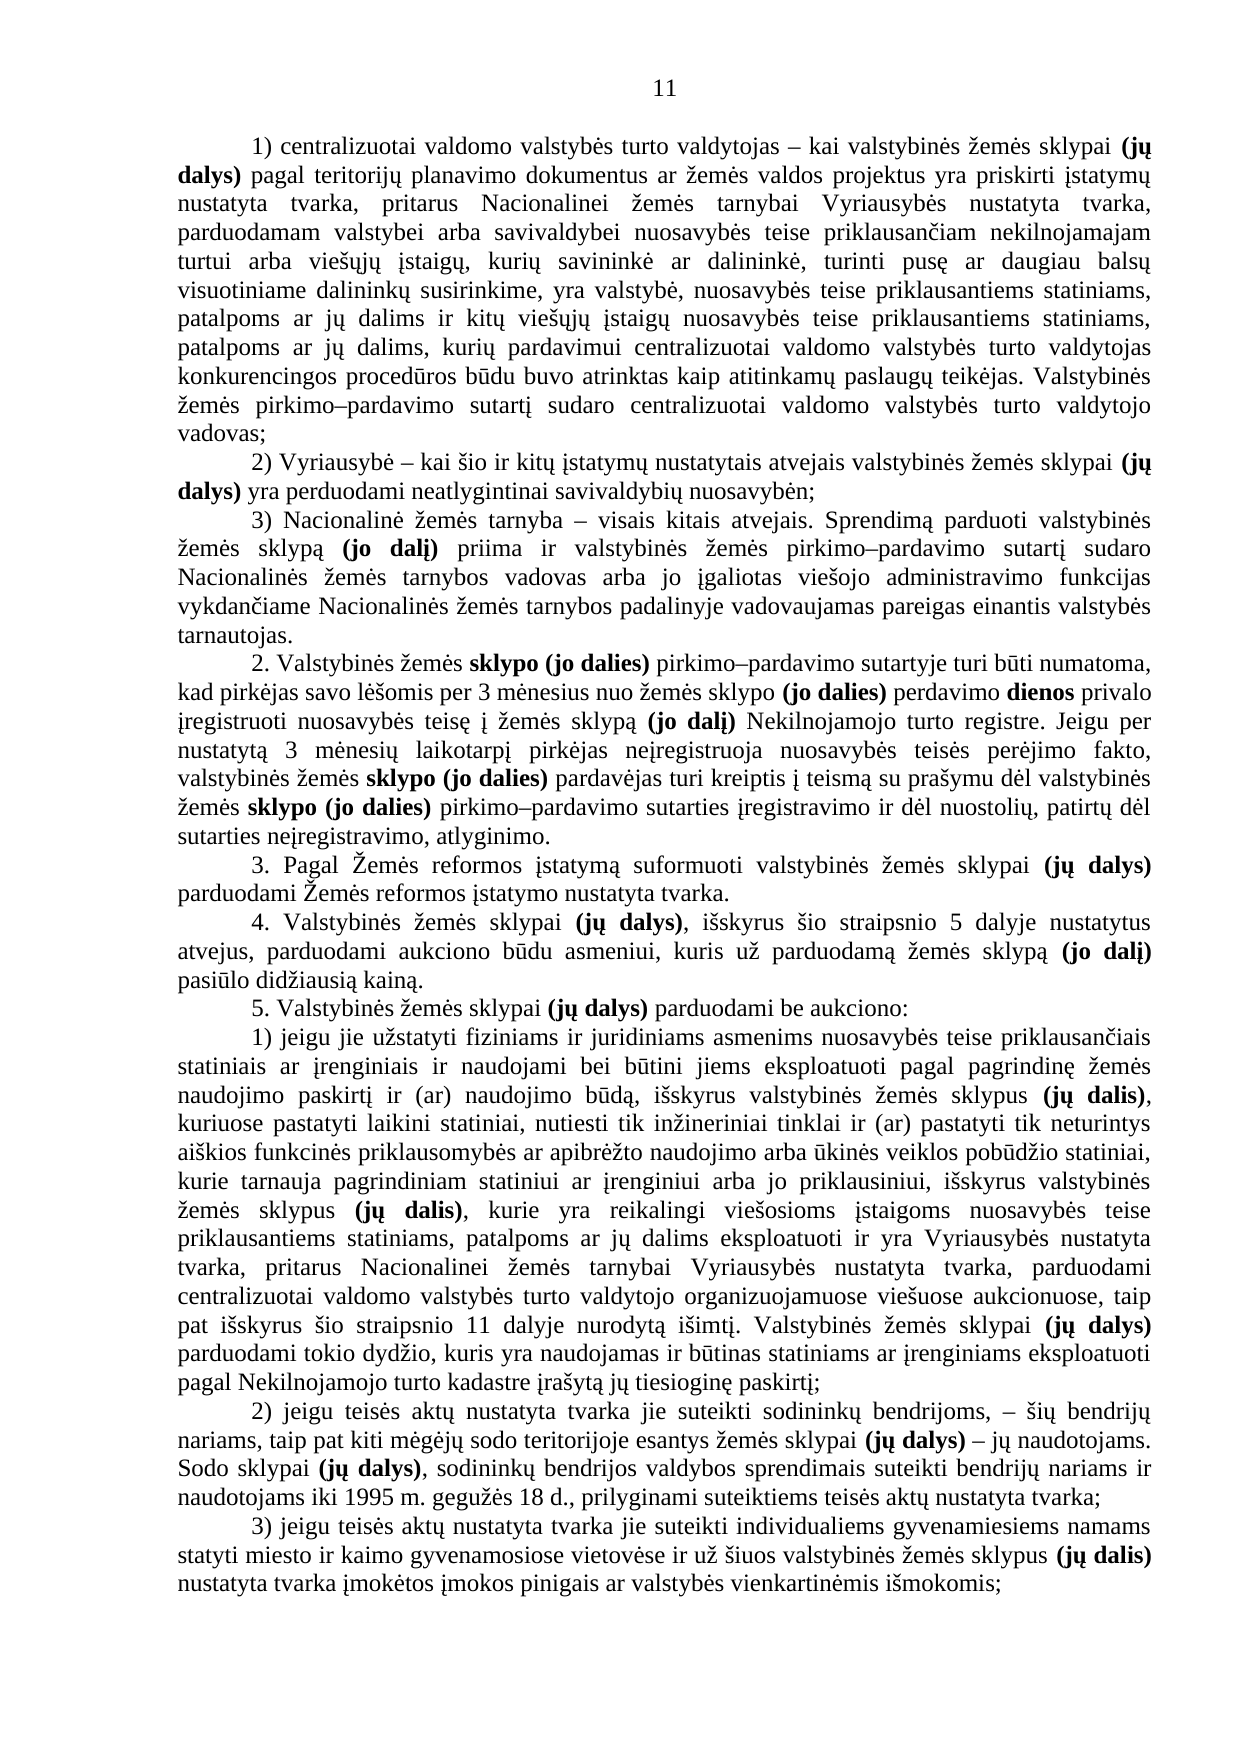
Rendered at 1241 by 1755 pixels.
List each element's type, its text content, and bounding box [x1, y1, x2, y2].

text 3) Nacionalinė žemės tarnyba – visais kitais atvejais. Sprendimą parduoti valstybinės žemės sklypą (jo dalį) priima ir valstybinės žemės pirkimo–pardavimo sutartį sudaro Nacionalinės žemės tarnybos vadovas arba jo įgaliotas viešojo administravimo funkcijas vykdančiame Nacionalinės žemės tarnybos padalinyje vadovaujamas pareigas einantis valstybės tarnautojas. [177, 505, 1152, 648]
text 4. Valstybinės žemės sklypai (jų dalys), išskyrus šio straipsnio 5 dalyje nustatytus atvejus, parduodami aukciono būdu asmeniui, kuris už parduodamą žemės sklypą (jo dalį) pasiūlo didžiausią kainą. [177, 907, 1152, 993]
text 3. Pagal Žemės reformos įstatymą suformuoti valstybinės žemės sklypai (jų dalys) parduodami Žemės reformos įstatymo nustatyta tvarka. [177, 850, 1152, 907]
text 2. Valstybinės žemės sklypo (jo dalies) pirkimo–pardavimo sutartyje turi būti numatoma, kad pirkėjas savo lėšomis per 3 mėnesius nuo žemės sklypo (jo dalies) perdavimo dienos privalo įregistruoti nuosavybės teisę į žemės sklypą (jo dalį) Nekilnojamojo turto registre. Jeigu per nustatytą 3 mėnesių laikotarpį pirkėjas neįregistruoja nuosavybės teisės perėjimo fakto, valstybinės žemės sklypo (jo dalies) pardavėjas turi kreiptis į teismą su prašymu dėl valstybinės žemės sklypo (jo dalies) pirkimo–pardavimo sutarties įregistravimo ir dėl nuostolių, patirtų dėl sutarties neįregistravimo, atlyginimo. [177, 648, 1152, 850]
text 1) centralizuotai valdomo valstybės turto valdytojas – kai valstybinės žemės sklypai (jų dalys) pagal teritorijų planavimo dokumentus ar žemės valdos projektus yra priskirti įstatymų nustatyta tvarka, pritarus Nacionalinei žemės tarnybai Vyriausybės nustatyta tvarka, parduodamam valstybei arba savivaldybei nuosavybės teise priklausančiam nekilnojamajam turtui arba viešųjų įstaigų, kurių savininkė ar dalininkė, turinti pusę ar daugiau balsų visuotiniame dalininkų susirinkime, yra valstybė, nuosavybės teise priklausantiems statiniams, patalpoms ar jų dalims ir kitų viešųjų įstaigų nuosavybės teise priklausantiems statiniams, patalpoms ar jų dalims, kurių pardavimui centralizuotai valdomo valstybės turto valdytojas konkurencingos procedūros būdu buvo atrinktas kaip atitinkamų paslaugų teikėjas. Valstybinės žemės pirkimo–pardavimo sutartį sudaro centralizuotai valdomo valstybės turto valdytojo vadovas; [177, 131, 1152, 447]
text 2) Vyriausybė – kai šio ir kitų įstatymų nustatytais atvejais valstybinės žemės sklypai (jų dalys) yra perduodami neatlygintinai savivaldybių nuosavybėn; [177, 447, 1152, 505]
text 2) jeigu teisės aktų nustatyta tvarka jie suteikti sodininkų bendrijoms, – šių bendrijų nariams, taip pat kiti mėgėjų sodo teritorijoje esantys žemės sklypai (jų dalys) – jų naudotojams. Sodo sklypai (jų dalys), sodininkų bendrijos valdybos sprendimais suteikti bendrijų nariams ir naudotojams iki 1995 m. gegužės 18 d., prilyginami suteiktiems teisės aktų nustatyta tvarka; [177, 1396, 1152, 1511]
text 3) jeigu teisės aktų nustatyta tvarka jie suteikti individualiems gyvenamiesiems namams statyti miesto ir kaimo gyvenamosiose vietovėse ir už šiuos valstybinės žemės sklypus (jų dalis) nustatyta tvarka įmokėtos įmokos pinigais ar valstybės vienkartinėmis išmokomis; [177, 1511, 1152, 1597]
text 5. Valstybinės žemės sklypai (jų dalys) parduodami be aukciono: [177, 993, 1152, 1022]
text 1) jeigu jie užstatyti fiziniams ir juridiniams asmenims nuosavybės teise priklausančiais statiniais ar įrenginiais ir naudojami bei būtini jiems eksploatuoti pagal pagrindinę žemės naudojimo paskirtį ir (ar) naudojimo būdą, išskyrus valstybinės žemės sklypus (jų dalis), kuriuose pastatyti laikini statiniai, nutiesti tik inžineriniai tinklai ir (ar) pastatyti tik neturintys aiškios funkcinės priklausomybės ar apibrėžto naudojimo arba ūkinės veiklos pobūdžio statiniai, kurie tarnauja pagrindiniam statiniui ar įrenginiui arba jo priklausiniui, išskyrus valstybinės žemės sklypus (jų dalis), kurie yra reikalingi viešosioms įstaigoms nuosavybės teise priklausantiems statiniams, patalpoms ar jų dalims eksploatuoti ir yra Vyriausybės nustatyta tvarka, pritarus Nacionalinei žemės tarnybai Vyriausybės nustatyta tvarka, parduodami centralizuotai valdomo valstybės turto valdytojo organizuojamuose viešuose aukcionuose, taip pat išskyrus šio straipsnio 11 dalyje nurodytą išimtį. Valstybinės žemės sklypai (jų dalys) parduodami tokio dydžio, kuris yra naudojamas ir būtinas statiniams ar įrenginiams eksploatuoti pagal Nekilnojamojo turto kadastre įrašytą jų tiesioginę paskirtį; [177, 1022, 1152, 1396]
